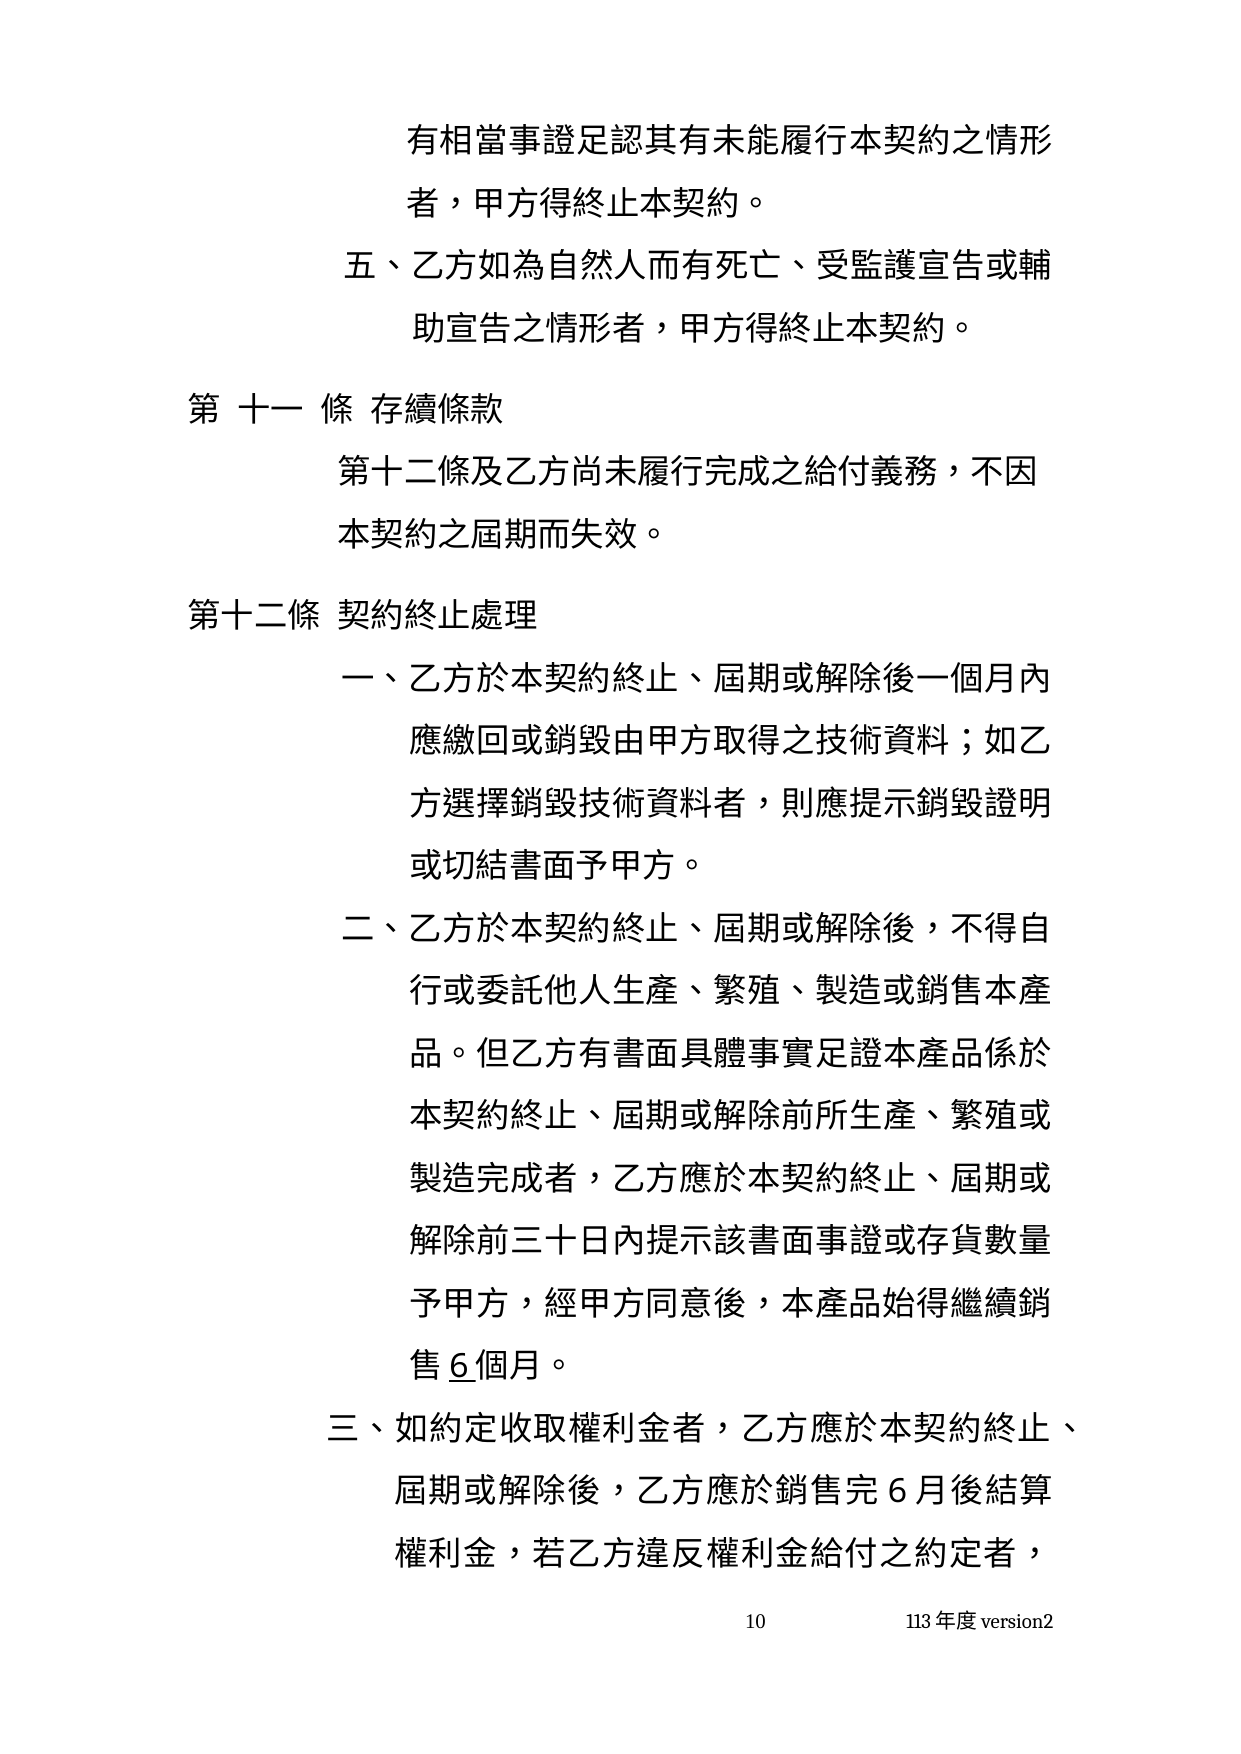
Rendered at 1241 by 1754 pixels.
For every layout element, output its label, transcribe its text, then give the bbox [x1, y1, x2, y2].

text 二、乙方於本契約終止、屆期或解除後，不得自行或委託他人生產、繁殖、製造或銷售本產品。但乙方有書面具體事實足證本產品係於本契約終止、屆期或解除前所生產、繁殖或製造完成者，乙方應於本契約終止、屆期或解除前三十日內提示該書面事證或存貨數量予甲方，經甲方同意後，本產品始得繼續銷售6個月。 [341, 884, 1053, 1384]
text 第十二條及乙方尚未履行完成之給付義務，不因本契約之屆期而失效。 [337, 427, 1053, 552]
text 三、如約定收取權利金者，乙方應於本契約終止、屆期或解除後，乙方應於銷售完6月後結算權利金，若乙方違反權利金給付之約定者，應給付60,000元整之懲罰性違約金(不含稅)，並賠償甲方因其違約所遭受之一切損失。 [326, 1384, 1053, 1571]
text 一、乙方於本契約終止、屆期或解除後一個月內應繳回或銷毀由甲方取得之技術資料；如乙方選擇銷毀技術資料者，則應提示銷毀證明或切結書面予甲方。 [341, 634, 1053, 884]
text 五、乙方如為自然人而有死亡、受監護宣告或輔助宣告之情形者，甲方得終止本契約。 [343, 221, 1053, 346]
text 第 十一 條 存續條款 [187, 365, 1053, 427]
text 有相當事證足認其有未能履行本契約之情形者，甲方得終止本契約。 [337, 96, 1053, 221]
text 第十二條 契約終止處理 [187, 571, 1053, 634]
